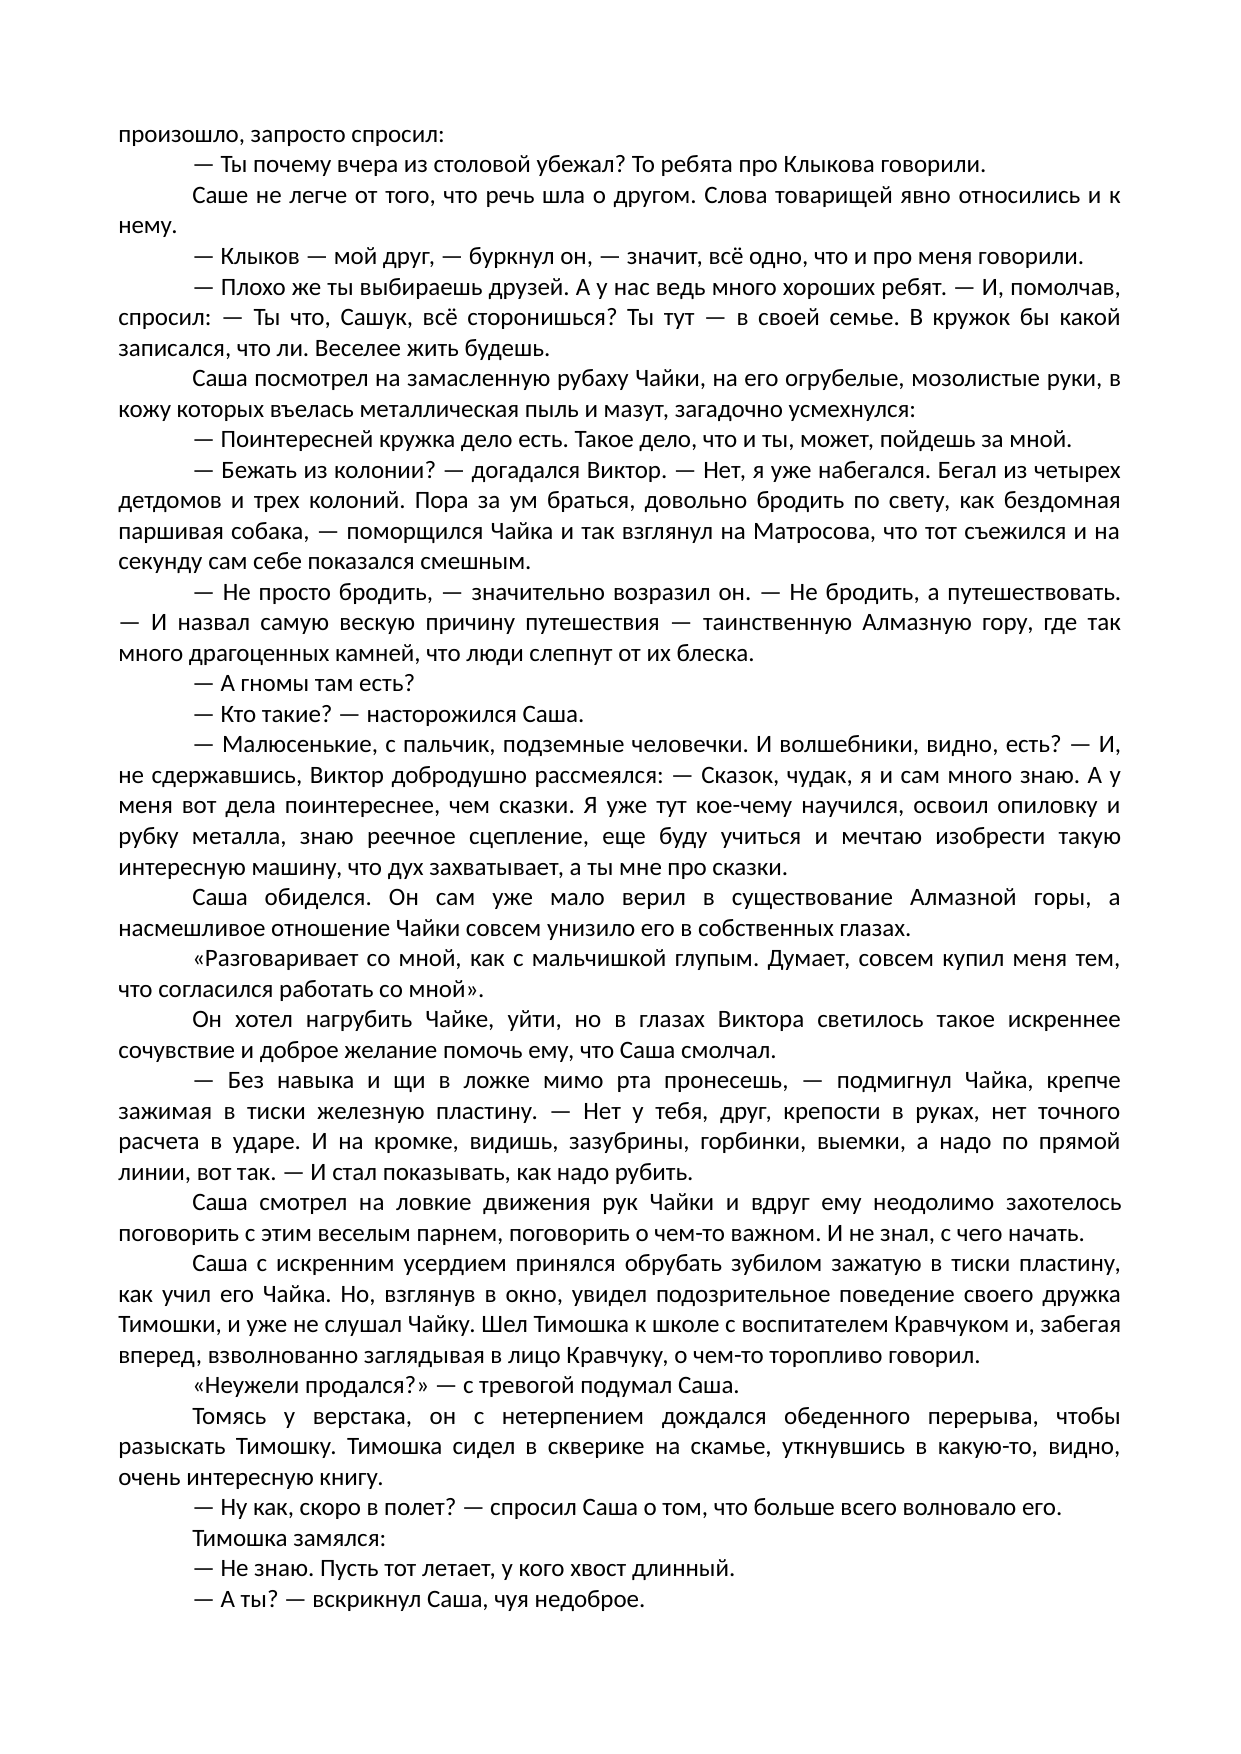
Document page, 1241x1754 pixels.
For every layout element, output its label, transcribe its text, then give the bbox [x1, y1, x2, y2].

text Саша смотрел на ловкие движения рук Чайки и вдруг ему неодолимо захотелось поговорить с этим веселым парнем, поговорить о чем-то важном. И не знал, с чего начать. [118, 1186, 1122, 1247]
text — Кто такие? — насторожился Саша. [118, 698, 1122, 728]
text Саша с искренним усердием принялся обрубать зубилом зажатую в тиски пластину, как учил его Чайка. Но, взглянув в окно, увидел подозрительное поведение своего дружка Тимошки, и уже не слушал Чайку. Шел Тимошка к школе с воспитателем Кравчуком и, забегая вперед, взволнованно заглядывая в лицо Кравчуку, о чем-то торопливо говорил. [118, 1247, 1122, 1369]
text — Ты почему вчера из столовой убежал? То ребята про Клыкова говорили. [118, 149, 1122, 179]
text — Не знаю. Пусть тот летает, у кого хвост длинный. [118, 1553, 1122, 1583]
text — А гномы там есть? [118, 667, 1122, 698]
text — Поинтересней кружка дело есть. Такое дело, что и ты, может, пойдешь за мной. [118, 423, 1122, 454]
text «Разговаривает со мной, как с мальчишкой глупым. Думает, совсем купил меня тем, что согласился работать со мной». [118, 942, 1122, 1003]
text — Клыков — мой друг, — буркнул он, — значит, всё одно, что и про меня говорили. [118, 240, 1122, 271]
text Он хотел нагрубить Чайке, уйти, но в глазах Виктора светилось такое искреннее сочувствие и доброе желание помочь ему, что Саша смолчал. [118, 1003, 1122, 1064]
text Тимошка замялся: [118, 1522, 1122, 1553]
text — Без навыка и щи в ложке мимо рта пронесешь, — подмигнул Чайка, крепче зажимая в тиски железную пластину. — Нет у тебя, друг, крепости в руках, нет точного расчета в ударе. И на кромке, видишь, зазубрины, горбинки, выемки, а надо по прямой линии, вот так. — И стал показывать, как надо рубить. [118, 1064, 1122, 1186]
text произошло, запросто спросил: [118, 118, 1122, 149]
text Саша обиделся. Он сам уже мало верил в существование Алмазной горы, а насмешливое отношение Чайки совсем унизило его в собственных глазах. [118, 881, 1122, 942]
text — А ты? — вскрикнул Саша, чуя недоброе. [118, 1583, 1122, 1614]
text — Плохо же ты выбираешь друзей. А у нас ведь много хороших ребят. — И, помолчав, спросил: — Ты что, Сашук, всё сторонишься? Ты тут — в своей семье. В кружок бы какой записался, что ли. Веселее жить будешь. [118, 271, 1122, 362]
text — Ну как, скоро в полет? — спросил Саша о том, что больше всего волновало его. [118, 1492, 1122, 1522]
text Томясь у верстака, он с нетерпением дождался обеденного перерыва, чтобы разыскать Тимошку. Тимошка сидел в скверике на скамье, уткнувшись в какую-то, видно, очень интересную книгу. [118, 1400, 1122, 1492]
text — Не просто бродить, — значительно возразил он. — Не бродить, а путешествовать. — И назвал самую вескую причину путешествия — таинственную Алмазную гору, где так много драгоценных камней, что люди слепнут от их блеска. [118, 576, 1122, 667]
text — Бежать из колонии? — догадался Виктор. — Нет, я уже набегался. Бегал из четырех детдомов и трех колоний. Пора за ум браться, довольно бродить по свету, как бездомная паршивая собака, — поморщился Чайка и так взглянул на Матросова, что тот съежился и на секунду сам себе показался смешным. [118, 454, 1122, 576]
text Саша посмотрел на замасленную рубаху Чайки, на его огрубелые, мозолистые руки, в кожу которых въелась металлическая пыль и мазут, загадочно усмехнулся: [118, 362, 1122, 423]
text «Неужели продался?» — с тревогой подумал Саша. [118, 1369, 1122, 1400]
text Саше не легче от того, что речь шла о другом. Слова товарищей явно относились и к нему. [118, 179, 1122, 240]
text — Малюсенькие, с пальчик, подземные человечки. И волшебники, видно, есть? — И, не сдержавшись, Виктор добродушно рассмеялся: — Сказок, чудак, я и сам много знаю. А у меня вот дела поинтереснее, чем сказки. Я уже тут кое-чему научился, освоил опиловку и рубку металла, знаю реечное сцепление, еще буду учиться и мечтаю изобрести такую интересную машину, что дух захватывает, а ты мне про сказки. [118, 728, 1122, 881]
